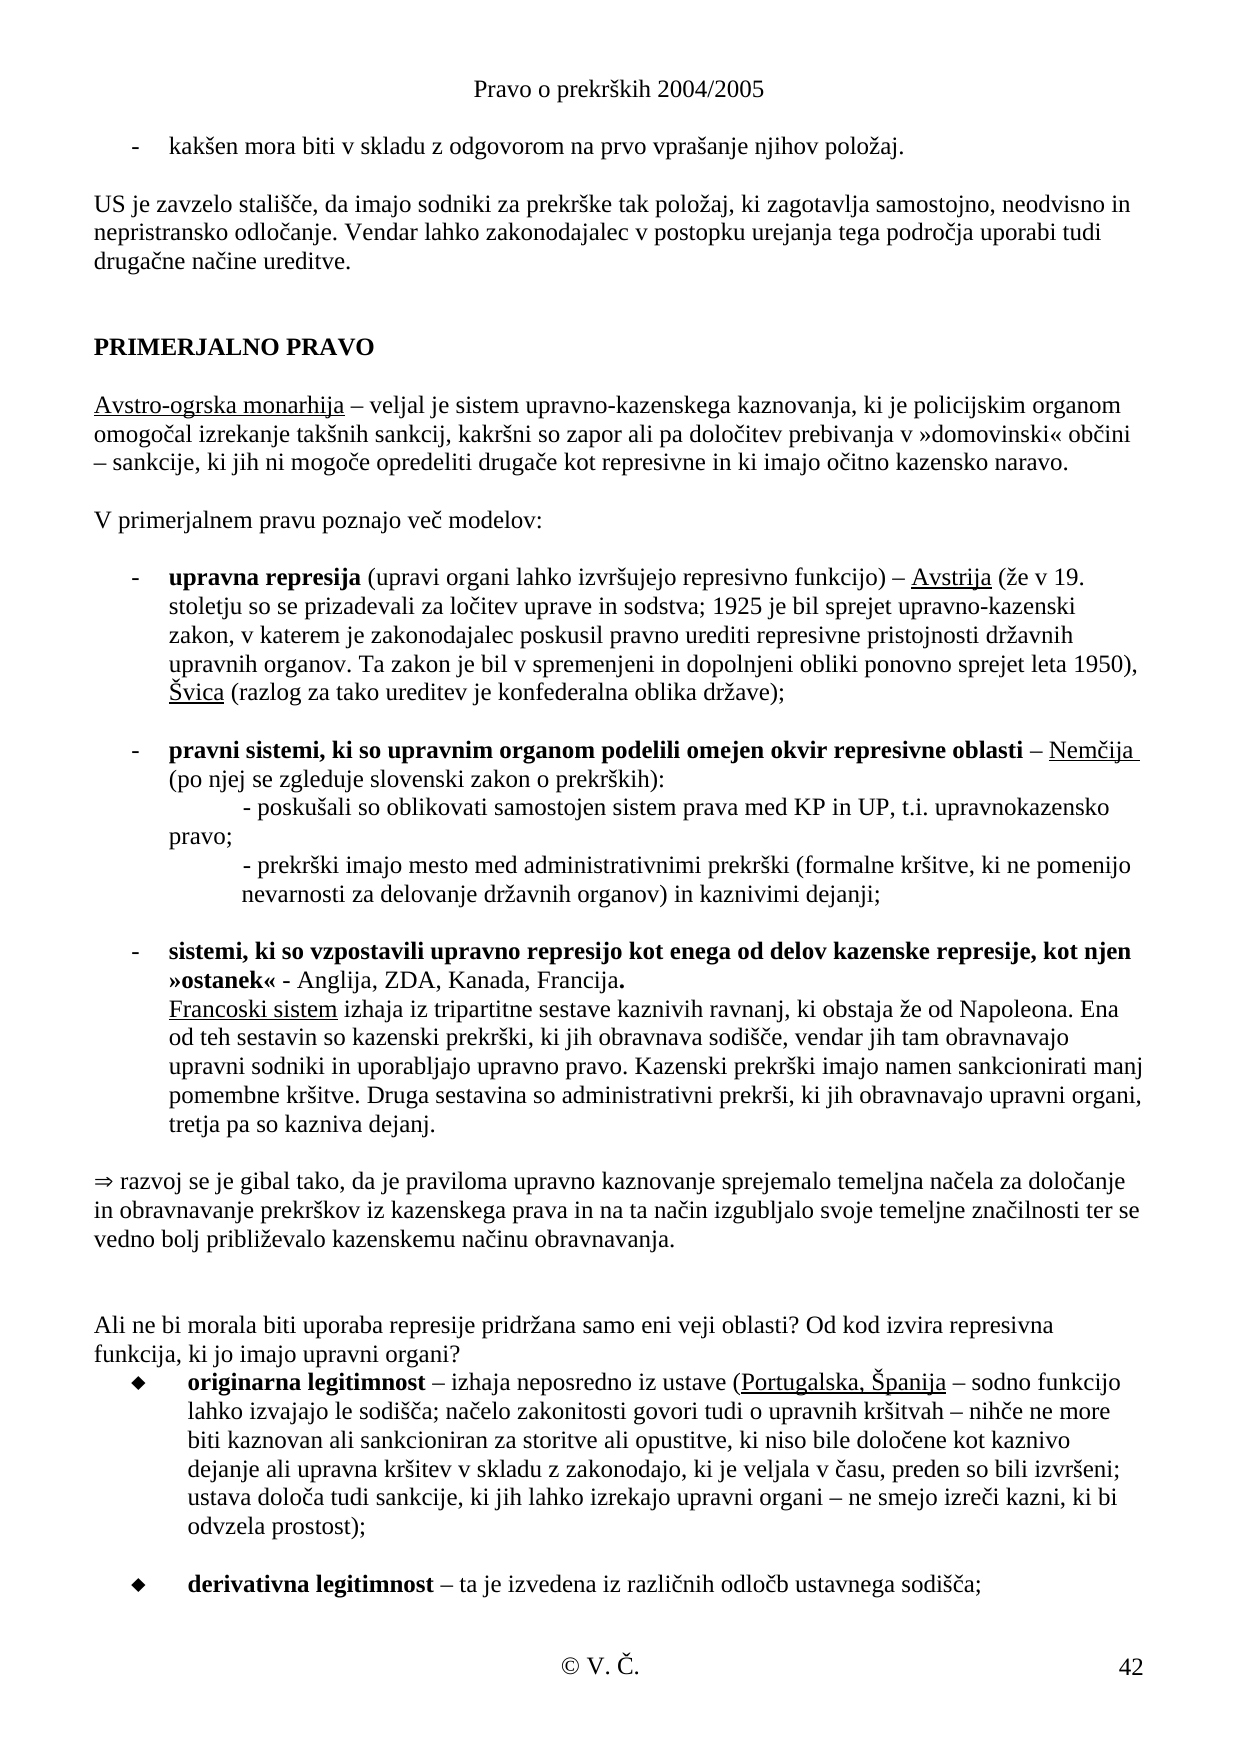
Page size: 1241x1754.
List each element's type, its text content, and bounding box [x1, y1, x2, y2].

list pravni sistemi, ki so upravnim organom podelili omejen okvir represivne oblasti – Nemčija (po njej se zgleduje slovenski zakon o prekrških): [131, 735, 1144, 792]
text PRIMERJALNO PRAVO [94, 332, 1144, 361]
list upravna represija (upravi organi lahko izvršujejo represivno funkcijo) – Avstrija (že v 19. stoletju so se prizadevali za ločitev uprave in sodstva; 1925 je bil sprejet upravno-kazenski zakon, v katerem je zakonodajalec poskusil pravno urediti represivne pristojnosti državnih upravnih organov. Ta zakon je bil v spremenjeni in dopolnjeni obliki ponovno sprejet leta 1950), Švica (razlog za tako ureditev je konfederalna oblika države); [131, 562, 1144, 706]
text - poskušali so oblikovati samostojen sistem prava med KP in UP, t.i. upravnokazensko pravo; [169, 792, 1144, 850]
list sistemi, ki so vzpostavili upravno represijo kot enega od delov kazenske represije, kot njen »ostanek« - Anglija, ZDA, Kanada, Francija. [131, 936, 1144, 994]
text Francoski sistem izhaja iz tripartitne sestave kaznivih ravnanj, ki obstaja že od Napoleona. Ena od teh sestavin so kazenski prekrški, ki jih obravnava sodišče, vendar jih tam obravnavajo upravni sodniki in uporabljajo upravno pravo. Kazenski prekrški imajo namen sankcionirati manj pomembne kršitve. Druga sestavina so administrativni prekrši, ki jih obravnavajo upravni organi, tretja pa so kazniva dejanj. [169, 994, 1144, 1137]
text Avstro-ogrska monarhija – veljal je sistem upravno-kazenskega kaznovanja, ki je policijskim organom omogočal izrekanje takšnih sankcij, kakršni so zapor ali pa določitev prebivanja v »domovinski« občini – sankcije, ki jih ni mogoče opredeliti drugače kot represivne in ki imajo očitno kazensko naravo. [94, 390, 1144, 476]
text Ali ne bi morala biti uporaba represije pridržana samo eni veji oblasti? Od kod izvira represivna funkcija, ki jo imajo upravni organi? [94, 1310, 1144, 1367]
list originarna legitimnost – izhaja neposredno iz ustave (Portugalska, Španija – sodno funkcijo lahko izvajajo le sodišča; načelo zakonitosti govori tudi o upravnih kršitvah – nihče ne more biti kaznovan ali sankcioniran za storitve ali opustitve, ki niso bile določene kot kaznivo dejanje ali upravna kršitev v skladu z zakonodajo, ki je veljala v času, preden so bili izvršeni; ustava določa tudi sankcije, ki jih lahko izrekajo upravni organi – ne smejo izreči kazni, ki bi odvzela prostost); [131, 1367, 1144, 1540]
list derivativna legitimnost – ta je izvedena iz različnih odločb ustavnega sodišča; [131, 1569, 1144, 1597]
text  razvoj se je gibal tako, da je praviloma upravno kaznovanje sprejemalo temeljna načela za določanje in obravnavanje prekrškov iz kazenskega prava in na ta način izgubljalo svoje temeljne značilnosti ter se vedno bolj približevalo kazenskemu načinu obravnavanja. [94, 1166, 1144, 1252]
text US je zavzelo stališče, da imajo sodniki za prekrške tak položaj, ki zagotavlja samostojno, neodvisno in nepristransko odločanje. Vendar lahko zakonodajalec v postopku urejanja tega področja uporabi tudi drugačne načine ureditve. [94, 189, 1144, 275]
text - prekrški imajo mesto med administrativnimi prekrški (formalne kršitve, ki ne pomenijo nevarnosti za delovanje državnih organov) in kaznivimi dejanji; [241, 850, 1144, 907]
text V primerjalnem pravu poznajo več modelov: [94, 505, 1144, 534]
list kakšen mora biti v skladu z odgovorom na prvo vprašanje njihov položaj. [131, 131, 1144, 160]
